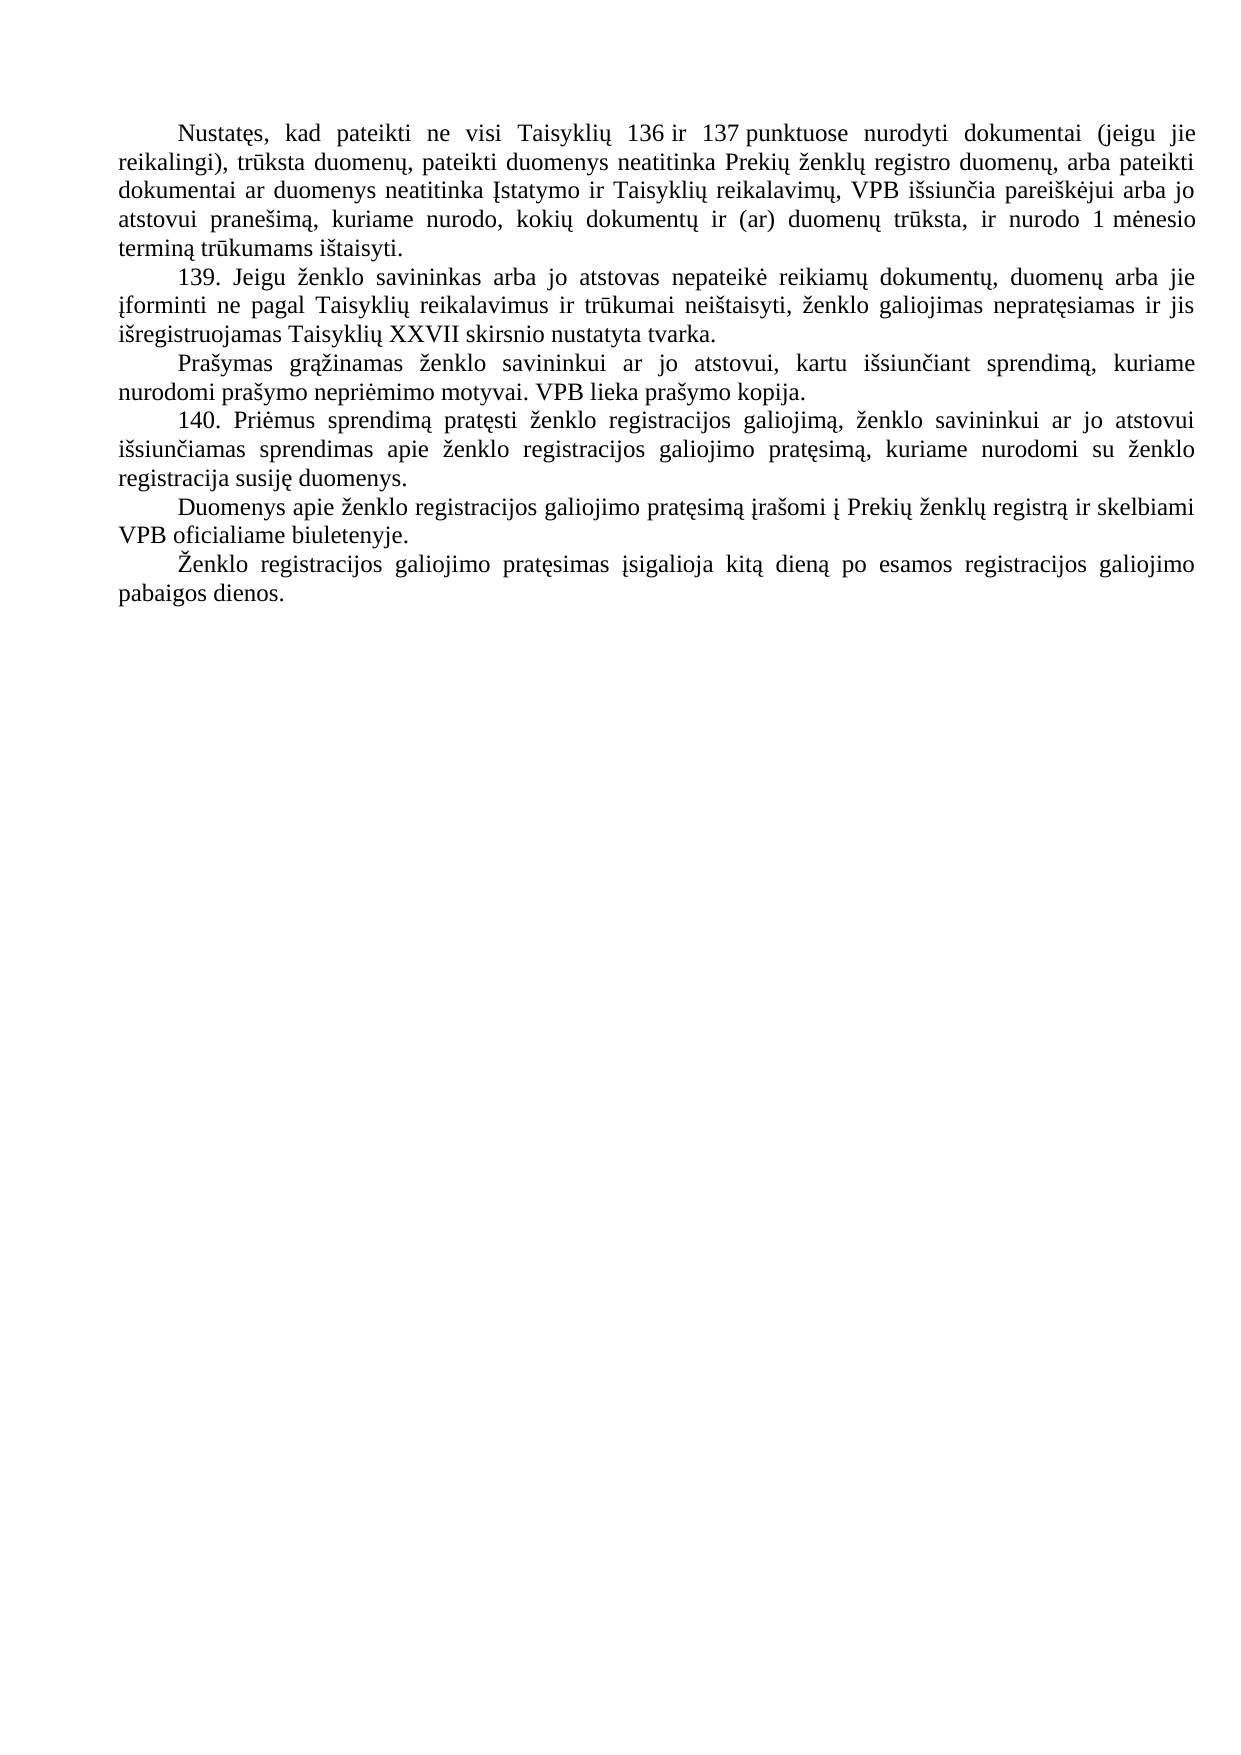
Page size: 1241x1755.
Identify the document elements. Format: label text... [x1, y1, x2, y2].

text 140. Priėmus sprendimą pratęsti ženklo registracijos galiojimą, ženklo savininkui ar jo atstovui išsiunčiamas sprendimas apie ženklo registracijos galiojimo pratęsimą, kuriame nurodomi su ženklo registracija susiję duomenys. [118, 406, 1196, 492]
text Ženklo registracijos galiojimo pratęsimas įsigalioja kitą dieną po esamos registracijos galiojimo pabaigos dienos. [118, 549, 1196, 607]
text Nustatęs, kad pateikti ne visi Taisyklių 136 ir 137 punktuose nurodyti dokumentai (jeigu jie reikalingi), trūksta duomenų, pateikti duomenys neatitinka Prekių ženklų registro duomenų, arba pateikti dokumentai ar duomenys neatitinka Įstatymo ir Taisyklių reikalavimų, VPB išsiunčia pareiškėjui arba jo atstovui pranešimą, kuriame nurodo, kokių dokumentų ir (ar) duomenų trūksta, ir nurodo 1 mėnesio terminą trūkumams ištaisyti. [118, 118, 1196, 262]
text 139. Jeigu ženklo savininkas arba jo atstovas nepateikė reikiamų dokumentų, duomenų arba jie įforminti ne pagal Taisyklių reikalavimus ir trūkumai neištaisyti, ženklo galiojimas nepratęsiamas ir jis išregistruojamas Taisyklių XXVII skirsnio nustatyta tvarka. [118, 262, 1196, 348]
text Duomenys apie ženklo registracijos galiojimo pratęsimą įrašomi į Prekių ženklų registrą ir skelbiami VPB oficialiame biuletenyje. [118, 492, 1196, 549]
text Prašymas grąžinamas ženklo savininkui ar jo atstovui, kartu išsiunčiant sprendimą, kuriame nurodomi prašymo nepriėmimo motyvai. VPB lieka prašymo kopija. [118, 348, 1196, 406]
